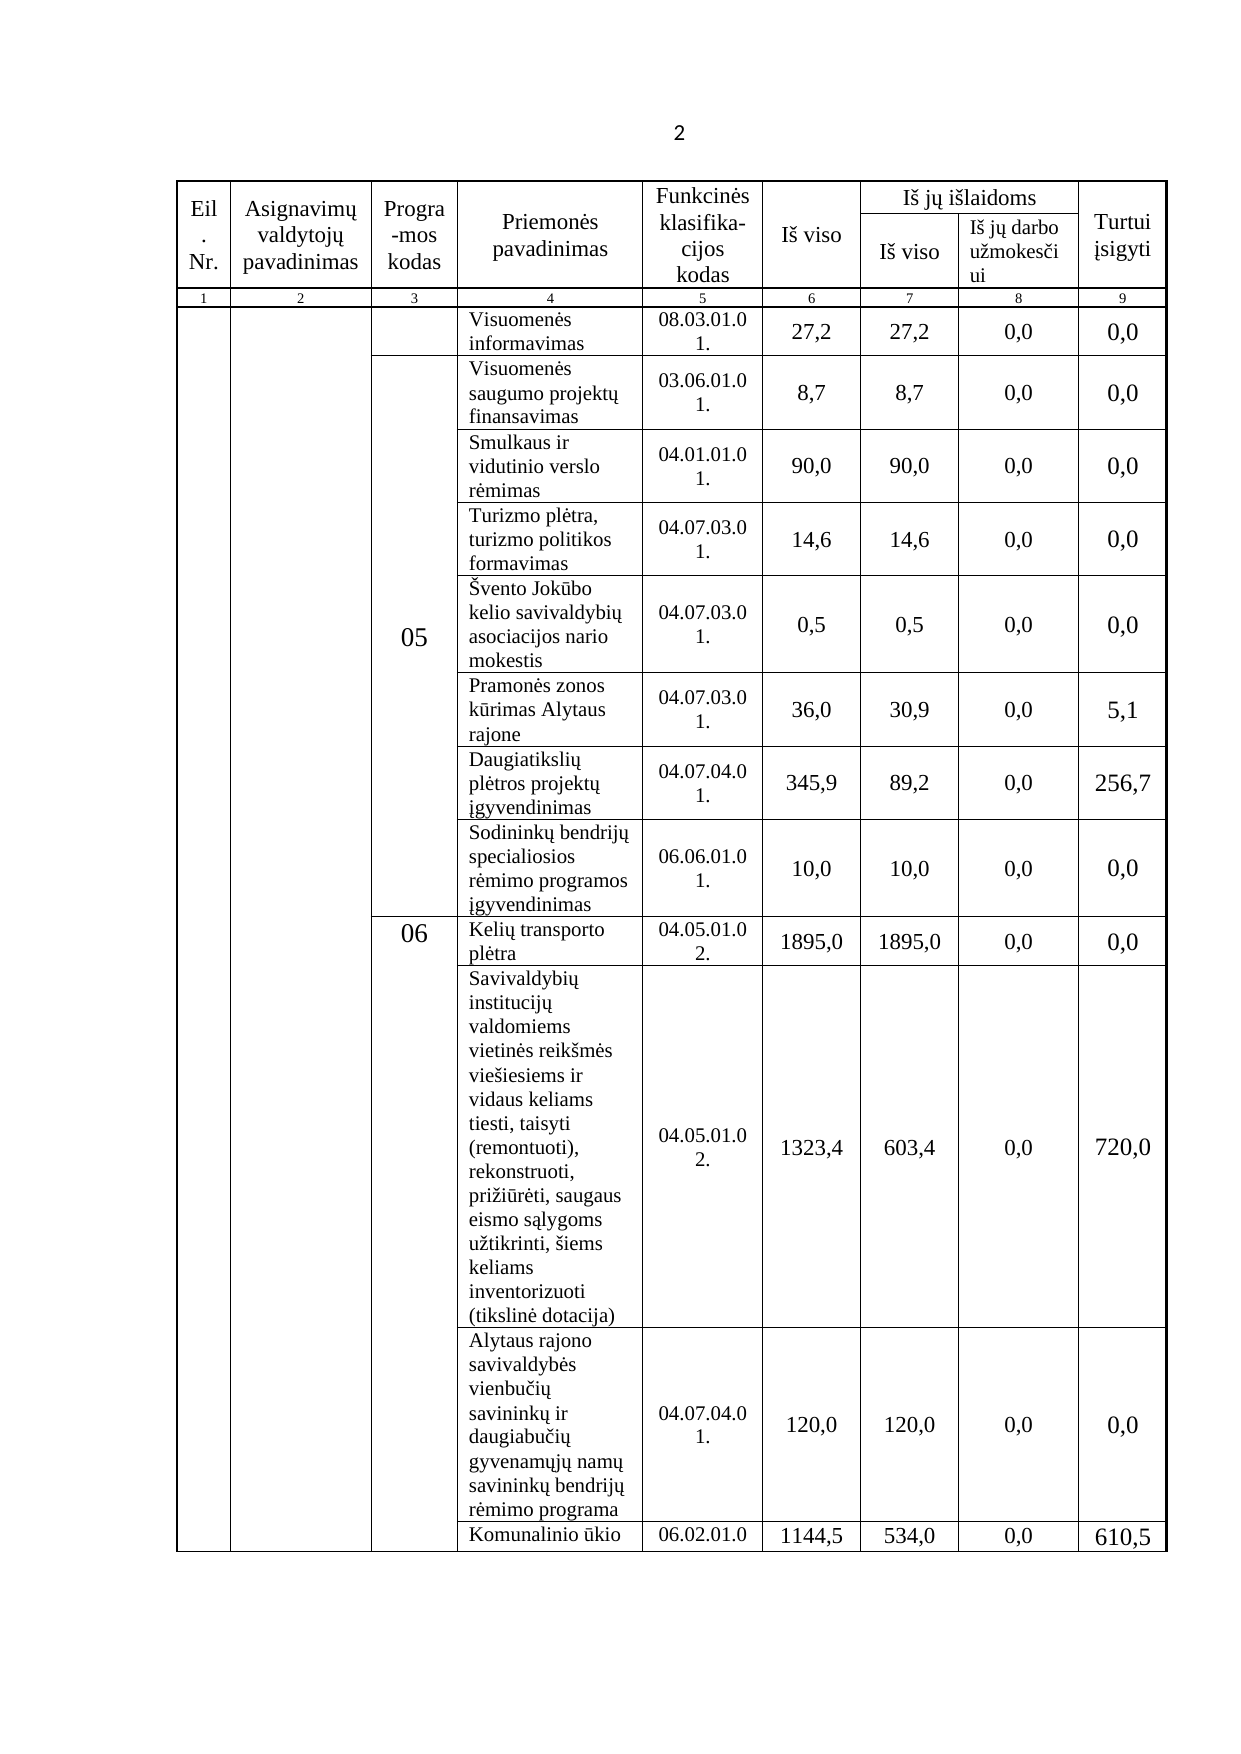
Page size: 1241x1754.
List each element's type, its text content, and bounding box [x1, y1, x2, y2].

table_cell Smulkaus ir vidutinio verslo rėmimas [458, 430, 642, 502]
table_cell Visuomenės saugumo projektų finansavimas [458, 356, 642, 428]
table_header Asignavimų valdytojų pavadinimas [231, 182, 371, 287]
table_cell 8,7 [861, 356, 958, 428]
table_cell 08.03.01.01. [643, 308, 762, 355]
table_cell 7 [861, 289, 958, 306]
table_cell 04.07.03.01. [643, 503, 762, 575]
table_cell 04.07.04.01. [643, 747, 762, 819]
table_cell Iš viso [861, 214, 958, 287]
table_header Progra-mos kodas [372, 182, 457, 287]
table_header Priemonės pavadinimas [458, 182, 642, 287]
table_cell 720,0 [1079, 966, 1165, 1327]
table_cell Visuomenės informavimas [458, 308, 642, 355]
table_cell 2 [231, 289, 371, 306]
table_cell 0,0 [959, 308, 1078, 355]
table_cell 04.07.04.01. [643, 1328, 762, 1521]
table_cell 04.07.03.01. [643, 673, 762, 746]
table_cell Pramonės zonos kūrimas Alytaus rajone [458, 673, 642, 746]
table_cell 0,0 [1079, 1328, 1165, 1521]
table_cell 10,0 [861, 820, 958, 916]
table_cell 9 [1079, 289, 1165, 306]
table_cell 10,0 [763, 820, 860, 916]
table_cell 06 [372, 917, 457, 1551]
table_cell 14,6 [861, 503, 958, 575]
table_cell 04.05.01.02. [643, 917, 762, 965]
table_cell 3 [372, 289, 457, 306]
table_cell 27,2 [861, 308, 958, 355]
table_cell 06.02.01.0 [643, 1522, 762, 1551]
table_cell 8 [959, 289, 1078, 306]
table_cell 603,4 [861, 966, 958, 1327]
table_cell 04.07.03.01. [643, 576, 762, 672]
table_cell 0,0 [1079, 576, 1165, 672]
table_cell 0,0 [959, 917, 1078, 965]
table_header Funkcinės klasifika-cijos kodas [643, 182, 762, 287]
table_cell 0,0 [959, 820, 1078, 916]
table_cell Iš jų darbo užmokesčiui [959, 214, 1078, 287]
table_cell Komunalinio ūkio [458, 1522, 642, 1551]
table_cell 0,0 [1079, 503, 1165, 575]
table_header Iš viso [763, 182, 860, 287]
table_cell 03.06.01.01. [643, 356, 762, 428]
table_cell 256,7 [1079, 747, 1165, 819]
table_cell 5,1 [1079, 673, 1165, 746]
table_cell 04.05.01.02. [643, 966, 762, 1327]
table_cell Kelių transporto plėtra [458, 917, 642, 965]
table_cell Turizmo plėtra, turizmo politikos formavimas [458, 503, 642, 575]
table_cell 14,6 [763, 503, 860, 575]
table_cell 04.01.01.01. [643, 430, 762, 502]
table_cell [372, 308, 457, 355]
table_cell Švento Jokūbo kelio savivaldybių asociacijos nario mokestis [458, 576, 642, 672]
table_cell 0,0 [959, 1328, 1078, 1521]
table_cell 0,0 [959, 356, 1078, 428]
table_cell 1895,0 [861, 917, 958, 965]
table_cell 0,0 [1079, 917, 1165, 965]
table_cell 0,0 [1079, 820, 1165, 916]
table_header Iš jų išlaidoms [861, 182, 1078, 213]
table_cell 5 [643, 289, 762, 306]
table_cell 36,0 [763, 673, 860, 746]
table_header Turtui įsigyti [1079, 182, 1165, 287]
table_cell 345,9 [763, 747, 860, 819]
table_cell 0,0 [959, 966, 1078, 1327]
table_cell [178, 308, 230, 1551]
table_cell 30,9 [861, 673, 958, 746]
table_cell 0,0 [959, 503, 1078, 575]
table_cell 0,0 [1079, 308, 1165, 355]
table_cell 6 [763, 289, 860, 306]
table_cell 8,7 [763, 356, 860, 428]
table_cell Daugiatikslių plėtros projektų įgyvendinimas [458, 747, 642, 819]
table_cell 0,0 [959, 1522, 1078, 1551]
table_cell 1 [178, 289, 230, 306]
table_cell Alytaus rajono savivaldybės vienbučių savininkų ir daugiabučių gyvenamųjų namų savininkų bendrijų rėmimo programa [458, 1328, 642, 1521]
table_cell 89,2 [861, 747, 958, 819]
table_cell 534,0 [861, 1522, 958, 1551]
table_cell 0,0 [1079, 356, 1165, 428]
table_cell 0,0 [959, 673, 1078, 746]
table_cell 0,0 [959, 576, 1078, 672]
table_cell 06.06.01.01. [643, 820, 762, 916]
table_cell 0,0 [1079, 430, 1165, 502]
table_cell 4 [458, 289, 642, 306]
table_cell 90,0 [861, 430, 958, 502]
table_cell 27,2 [763, 308, 860, 355]
table_cell 05 [372, 356, 457, 916]
table_cell 90,0 [763, 430, 860, 502]
table_cell 1144,5 [763, 1522, 860, 1551]
table_cell 120,0 [763, 1328, 860, 1521]
table_cell 610,5 [1079, 1522, 1165, 1551]
table_cell 1323,4 [763, 966, 860, 1327]
table_cell 0,5 [763, 576, 860, 672]
table_cell 120,0 [861, 1328, 958, 1521]
table_header Eil. Nr. [178, 182, 230, 287]
table_cell Sodininkų bendrijų specialiosios rėmimo programos įgyvendinimas [458, 820, 642, 916]
table_cell 0,0 [959, 430, 1078, 502]
table_cell 1895,0 [763, 917, 860, 965]
table_cell 0,0 [959, 747, 1078, 819]
table_cell [231, 308, 371, 1551]
table_cell 0,5 [861, 576, 958, 672]
table_cell Savivaldybių institucijų valdomiems vietinės reikšmės viešiesiems ir vidaus keliams tiesti, taisyti (remontuoti), rekonstruoti, prižiūrėti, saugaus eismo sąlygoms užtikrinti, šiems keliams inventorizuoti (tikslinė dotacija) [458, 966, 642, 1327]
